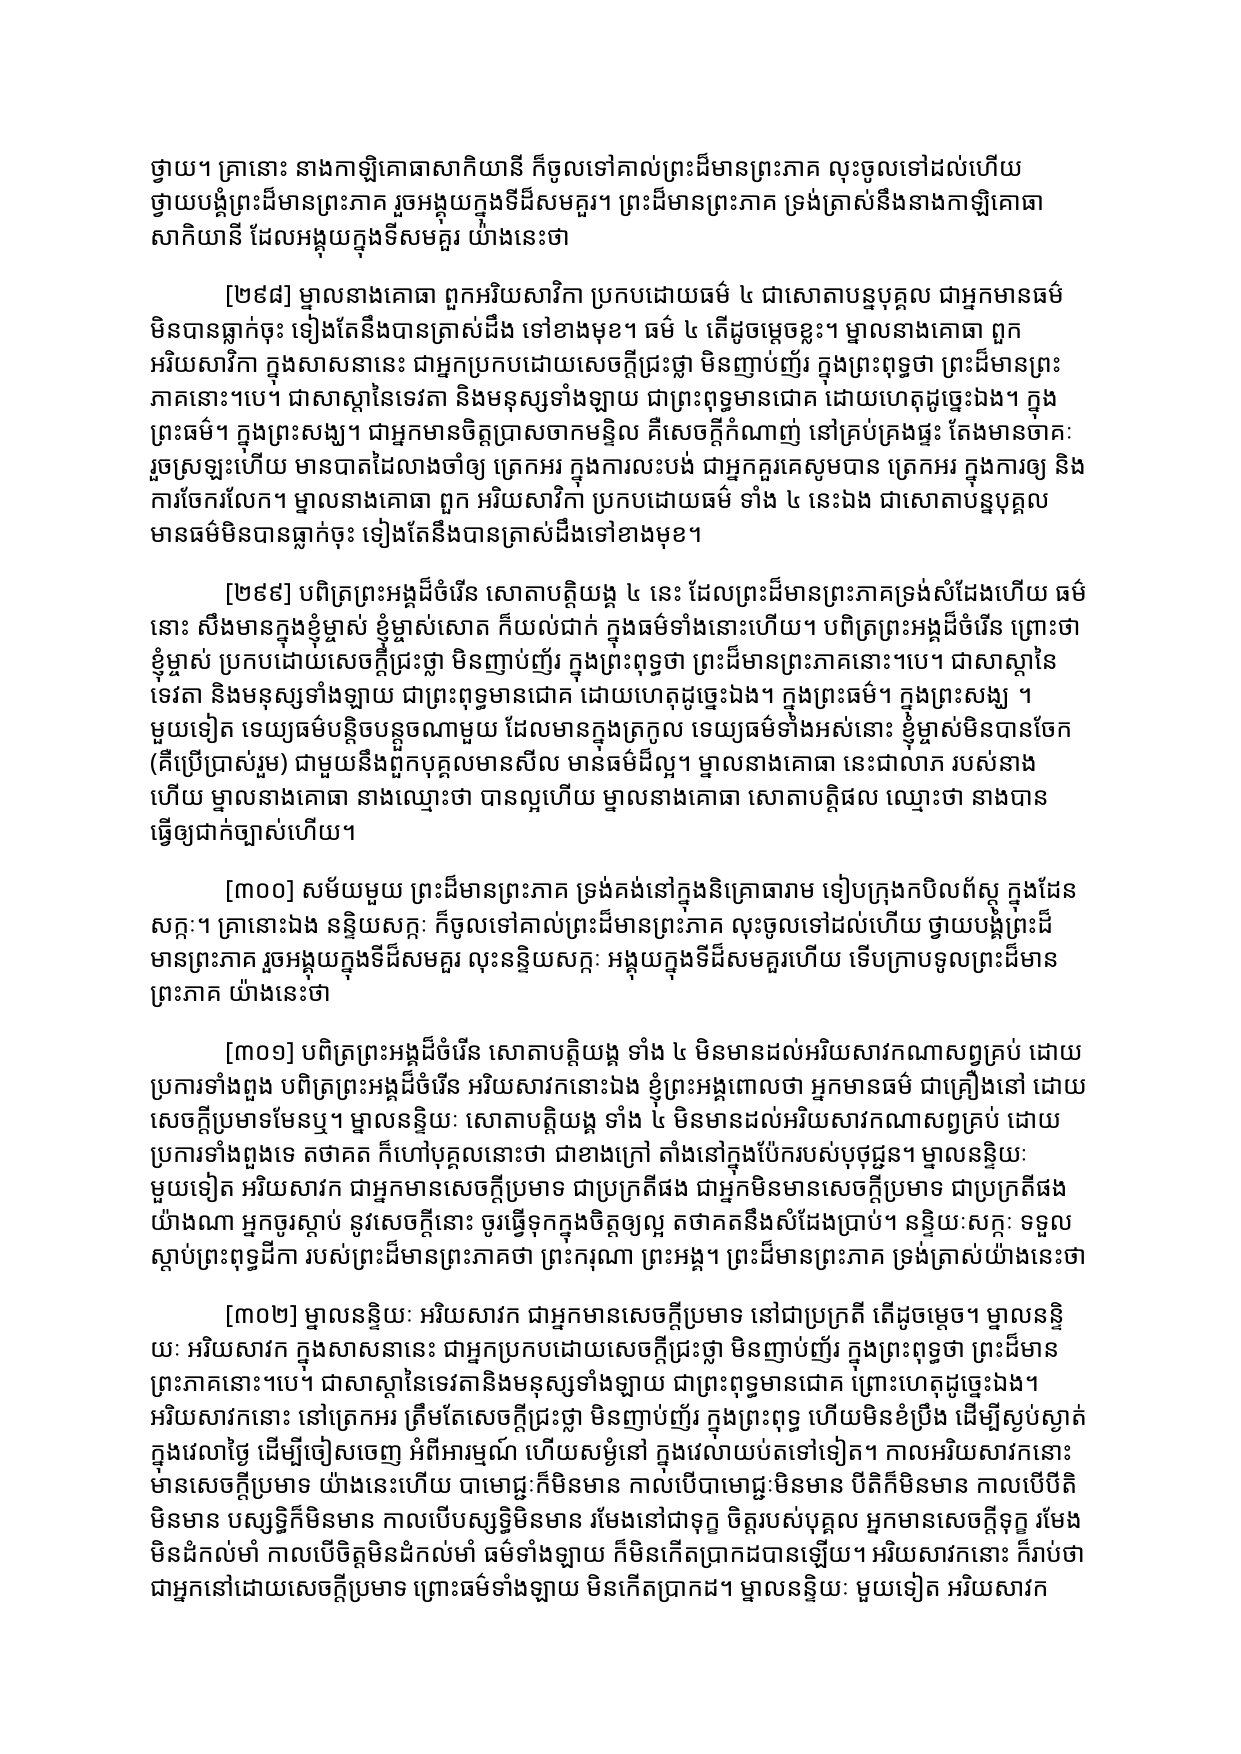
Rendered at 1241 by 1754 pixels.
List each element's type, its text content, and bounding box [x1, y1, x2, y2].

text [២៩៨] ម្នាល​នាង​គោធា ពួក​អរិយ​សាវិកា ប្រកប​ដោយ​ធម៌​ ៤ ជាសោតា​បន្ន​បុគ្គល ជាអ្នក​មាន​ធម៌​មិន​បាន​ធ្លាក់​ចុះ ទៀង​តែនឹង​បាន​ត្រាស់​ដឹង ​ទៅ​ខាង​មុខ។ ធម៌​ ៤ តើ​ដូចម្ដេចខ្លះ។ ម្នាល​នាង​គោធា ​ពួក​អរិយសាវិកា ក្នុង​សាសនានេះ ជាអ្នក​ប្រកប​ដោយ​សេចក្ដី​ជ្រះថ្លា​ មិន​ញាប់​ញ័រ ក្នុង​ព្រះ​ពុទ្ធថា ព្រះ​ដ៏​មានព្រះ​ភាគ​នោះ​។បេ។ ជា​សាស្ដា​នៃទេវតា និងមនុស្ស​ទាំងឡាយ ជាព្រះ​ពុទ្ធ​មាន​ជោគ ដោយ​ហេតុដូច្នេះឯង។ ក្នុង​ព្រះ​ធម៌។ ក្នុង​ព្រះសង្ឃ។ ជាអ្នកមាន​ចិត្ត​ប្រាសចាក​មន្ទិល ​គឺសេចក្ដី​កំណាញ់ នៅ​គ្រប់​គ្រង​ផ្ទះ តែង​មានចាគៈ រួចស្រឡះហើយ មានបាតដៃលាងចាំឲ្យ ត្រេក​អរ ក្នុង​ការលះបង់ ជាអ្នកគួរ​គេ​សូមបាន ត្រេកអរ​ ក្នុង​ការ​ឲ្យ​ និង​ការ​ចែក​រលែក។ ម្នាល​នាង​គោធា ពួក អរិយសាវិកា ប្រកបដោយ​ធម៌ ​ទាំង ​៤ នេះឯង ជាសោតាបន្នបុគ្គល មាន​ធម៌​មិន​បានធ្លាក់​ចុះ ទៀង​តែនឹង​បាន​ត្រាស់​ដឹង​ទៅ​ខាង​មុខ។ [150, 277, 1090, 550]
text [២៩៩] បពិត្រព្រះអង្គដ៏ចំរើន សោតា​បត្តិ​យង្គ ៤ នេះ ដែលព្រះដ៏​មានព្រះ​ភាគ​ទ្រង់​សំដែងហើយ ធម៌​នោះ ​សឹង​មានក្នុង​ខ្ញុំម្ចាស់ ខ្ញុំម្ចាស់សោត​ ក៏យល់​ជាក់ ​ក្នុង​ធម៌​ទាំង​នោះហើយ។ បពិត្រ​ព្រះ​អង្គ​ដ៏​ចំរើន ព្រោះ​ថា ខ្ញុំម្ចាស់ ប្រកប​ដោយ​សេចក្ដីជ្រះថ្លា មិន​ញាប់​ញ័រ ក្នុង​ព្រះ​ពុទ្ធថា ព្រះ​ដ៏​មានព្រះ​ភាគ​នោះ​។បេ។ ជាសាស្ដានៃទេវតា​ និង​មនុស្ស​​​​ទាំងឡាយ ជាព្រះ​ពុទ្ធ​មាន​ជោគ ដោយ​ហេតុដូច្នេះឯង។ ក្នុង​ព្រះ​ធម៌។ ក្នុង​ព្រះសង្ឃ ។ មួយទៀត ទេយ្យធម៌​បន្តិចបន្តួចណាមួយ ដែល​មាន​ក្នុង​ត្រកូល​ ទេយ្យធម៌​ទាំងអស់​នោះ ខ្ញុំម្ចាស់​មិន​បានចែក (គឺ​ប្រើ​ប្រាស់​រួម) ជាមួយនឹង​ពួក​បុគ្គល​មាន​សីល មានធម៌ដ៏ល្អ។ ម្នាល​នាង​គោធា​ នេះ​ជា​លាភ របស់​នាង​ហើយ ម្នាល​នាង​គោធា នាង​ឈ្មោះថា បាន​ល្អ​ហើយ ម្នាល​នាងគោធា សោតាបត្តិផល ឈ្មោះថា នាង​បាន​ធ្វើឲ្យ​ជាក់​ច្បាស់​ហើយ។ [150, 575, 1090, 847]
text ថ្វាយ។ គ្រានោះ​ នាង​កាឡិគោធាសាកិយានី ក៏ចូល​ទៅគាល់​ព្រះ​ដ៏​មានព្រះភាគ លុះចូល​ទៅដល់​ហើយ​ថ្វាយបង្គំព្រះដ៏​មានព្រះភាគ រួចអង្គុយ​ក្នុងទីដ៏សមគួរ។ ព្រះ​ដ៏​មានព្រះ​ភាគ ​ទ្រង់​ត្រាស់​នឹង​នាង​កាឡិគោធាសាកិយានី​ ដែល​អង្គុយ​ក្នុងទី​សមគួរ​ យ៉ាង​នេះ​ថា [150, 150, 1090, 252]
text [៣០២] ម្នាល​នន្ទិយៈ អរិយសាវក ជាអ្នក​មានសេចក្ដី​ប្រមាទ​ នៅជា​ប្រក្រតី តើដូចម្ដេច។ ម្នាល​នន្ទិយៈ អរិយ​សាវក​ ក្នុង​សាសនានេះ ជាអ្នក​ប្រកប​ដោយ​សេចក្ដី​ជ្រះថ្លា​ មិន​ញាប់​ញ័រ ក្នុង​ព្រះ​ពុទ្ធថា ព្រះ​ដ៏​មានព្រះ​ភាគ​នោះ​។បេ។ ជាសាស្ដានៃទេវតា​និងមនុស្ស​ទាំងឡាយ ជាព្រះ​ពុទ្ធ​មាន​ជោគ ព្រោះ​ហេតុដូច្នេះឯង។ អរិយ​សាវកនោះ ​នៅ​ត្រេកអរ​ ត្រឹម​តែ​សេចក្ដី​ជ្រះថ្លា ​មិន​ញាប់​ញ័រ ក្នុង​ព្រះពុទ្ធ​ ហើយមិនខំប្រឹង​ ដើម្បី​ស្ងប់​ស្ងាត់ ក្នុង​វេលាថ្ងៃ ដើម្បីចៀសចេញ​ អំពី​អារម្មណ៍ ហើយ​សម្ងំនៅ​ ក្នុង​វេលាយប់​តទៅទៀត។ កាល​អរិយសាវក​នោះ​ មានសេចក្ដី​ប្រមាទ យ៉ាង​នេះហើយ បាមោជ្ជៈ​ក៏មិនមាន កាល​បើ​បាមោជ្ជៈ​មិនមាន បីតិក៏មិនមាន កាល​បើបីតិមិនមាន បស្សទ្ធិក៏​មិនមាន កាល​បើបស្សទ្ធិមិនមាន រមែងនៅជាទុក្ខ ចិត្តរបស់​បុគ្គល​ អ្នក​មាន​សេចក្ដី​ទុក្ខ រមែង​មិន​ដំកល់​មាំ កាល​បើ​ចិត្ត​មិនដំកល់មាំ ធម៌ទាំងឡាយ​ ក៏​មិន​កើតប្រាកដ​បាន​ឡើយ​​​។ អរិយ​សាវក​នោះ ​ក៏រាប់​ថា ជាអ្នក​នៅ​ដោយ​សេចក្ដី​ប្រមាទ ព្រោះ​ធម៌​ទាំង​ឡាយ ​​មិន​កើត​ប្រាកដ។ ម្នាល​នន្ទិយៈ មួយ​ទៀត​ អរិយ​សាវក (ប្រកដោយសេចក្ដី​ជ្រះថ្លា​ មិន​ញាប់​ញ័រ) ក្នុង​ព្រះធម៌។ ក្នុង​ព្រះសង្ឃ។ ជាអ្នក​ប្រកប​ដោយ​អរិយ​កន្តសីល ជាសីល​មិន​ដាច់​។បេ។ ប្រព្រឹត្ត​ទៅ ដើម្បី​សមាធិ​។ អរិយ​សាវក​នោះ​ នៅ​សន្តោស​ត្រឹម​តែ​អរិយ​កន្តសីលនោះ ហើយមិនខំប្រឹង ដើម្បីស្ងប់​ស្ងាត់ ក្នុង​វេលាថ្ងៃ ដើម្បី​ចៀស​ចេញ ​អំពីអារម្មណ៍ ហើយ​សម្ងំ​នៅ ក្នុងវេលា​យប់​តទៅទៀត។ កាល​បើ​អរិយសាវក​នោះ ​នៅប្រហែស​ យ៉ាង​នេះហើយ បាមោជ្ជៈ ក៏​មិន​មាន កាល​បើ​បាមោជ្ជៈ​មិនមាន បីតិ​ក៏មិន​មាន កាល​បើបីតិមិនមាន បស្សទ្ធិក៏មិនមាន កាល​បើបស្សទ្ធិមិនមាន រមែងនៅជាទុក្ខ ចិត្ត​របស់​បុគ្គល​អ្នក​មាន​​ទុក្ខ តែង​មិន​ដំកល់នៅ​មាំ កាល​បើ​ចិត្ត​មិន​បានតាំងនៅមាំ ធម៌​ទាំង​​ឡាយ​ ក៏​មិន​កើតឡើង ប្រាកដ។ អរិយ​សាវក​នោះ ​ក៏រាប់​ថា ជាអ្នក​នៅ​ដោយ​សេចក្ដី​​​​ប្រហែស ព្រោះ​ធម៌​ទាំង ឡាយ​ មិន​កើត​ប្រាកដ។ ម្នាល​នន្ទិយៈ អរិយសាវក​ ជាអ្នក​នៅដោយ​សេចក្ដី​ប្រហែស​យ៉ាងនេះ​ឯង។ [150, 1297, 1090, 1603]
text [៣០១] បពិត្រ​ព្រះអង្គ​ដ៏​ចំរើន សោតា​បត្តិ​យង្គ ទាំង ៤​ មិនមាន​ដល់​អរិយសាវក​ណា​សព្វ​គ្រប់​ ដោយ​ប្រការ​ទាំងពួង បពិត្រ​ព្រះអង្គ​ដ៏​ចំរើន អរិយសាវក​នោះឯង ខ្ញុំ​ព្រះអង្គ​ពោលថា អ្នក​មាន​ធម៌ ជាគ្រឿង​នៅ ​ដោយ​សេចក្ដី​ប្រមាទ​មែន​ឬ។ ម្នាល​នន្ទិយៈ សោតា​បត្តិ​យង្គ ទាំង ៤ មិនមាន​ដល់​អរិយសាវក​ណាសព្វ​គ្រប់ ​ដោយ​ប្រការ​ទាំងពួងទេ តថាគត​ ក៏​ហៅបុគ្គល​នោះ​ថា ​ជាខាងក្រៅ ​តាំង​នៅក្នុង​ប៉ែក​របស់​បុថុជ្ជន។ ម្នាល​នន្ទិយៈ​ មួយទៀត អរិយ​សាវក ជាអ្នក​មានសេចក្ដី​ប្រមាទ​ ជាប្រ​ក្រតី​ផង ជាអ្នក​មិនមាន​សេចក្ដី​​​​​​​​​ប្រមាទ ជាប្រក្រតី​ផង យ៉ាងណា អ្នក​ចូរ​ស្ដាប់​ នូវ​សេចក្ដី​នោះ ចូរ​ធ្វើ​ទុកក្នុង​ចិត្ត​ឲ្យល្អ តថា​គត​នឹង​សំដែង​ប្រាប់។ ​នន្ទិយៈសក្កៈ ទទួល​ស្ដាប់​ព្រះពុទ្ធ​ដីកា របស់​ព្រះ​ដ៏​មានព្រះ​ភាគថា ព្រះករុណា ​ព្រះ​អង្គ​។ ព្រះ​ដ៏​មានព្រះ​ភាគ ទ្រង់​ត្រាស់​យ៉ាង​នេះ​ថា [150, 1033, 1090, 1272]
text [៣០០] សម័យមួយ ព្រះដ៏​មានព្រះភាគ ​ទ្រង់គង់​នៅក្នុង​និគ្រោ​ធារាម ទៀបក្រុង​កបិលព័ស្តុ ក្នុងដែនសក្កៈ​។ គ្រានោះឯង ននិ្ទយសក្កៈ ក៏ចូលទៅ​គាល់​ព្រះដ៏​មាន​ព្រះ​ភាគ លុះ​ចូល​ទៅដល់​ហើយ ថ្វាយ​បង្គំ​ព្រះ​ដ៏​មានព្រះភាគ​ រួច​អង្គុយ​ក្នុងទី​ដ៏សម​គួរ​ លុះ​​​​​ននិ្ទយសក្កៈ អង្គុយ​ក្នុងទីដ៏សមគួរ​ហើយ ទើបក្រាប​ទូល​ព្រះ​ដ៏មានព្រះ​ភាគ ​យ៉ាងនេះថា [150, 872, 1090, 1008]
